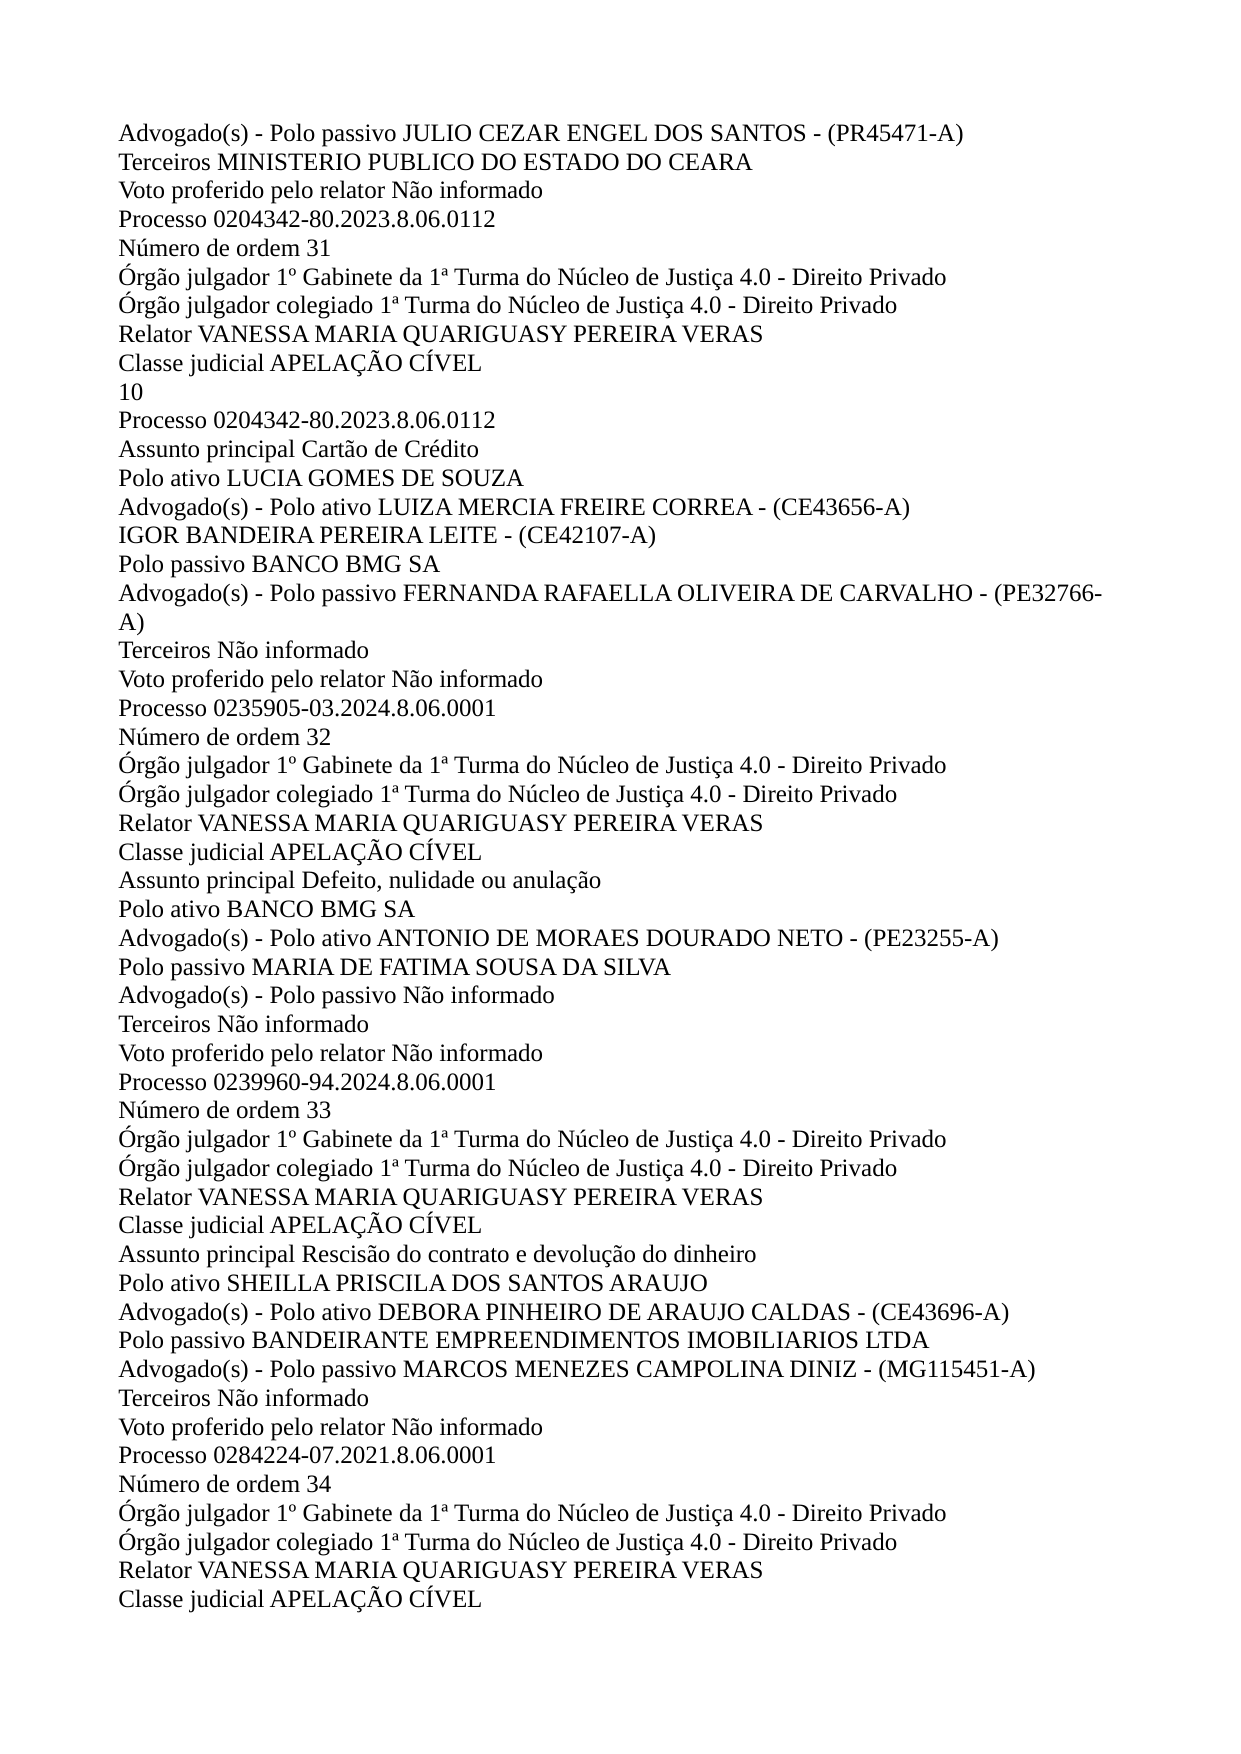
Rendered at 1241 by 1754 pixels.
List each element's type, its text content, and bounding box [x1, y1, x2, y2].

text Polo ativo LUCIA GOMES DE SOUZA [118, 463, 1122, 492]
text Órgão julgador colegiado 1ª Turma do Núcleo de Justiça 4.0 - Direito Privado [118, 1527, 1122, 1556]
text IGOR BANDEIRA PEREIRA LEITE - (CE42107-A) [118, 521, 1122, 549]
text Órgão julgador 1º Gabinete da 1ª Turma do Núcleo de Justiça 4.0 - Direito Privado [118, 1498, 1122, 1527]
text Terceiros MINISTERIO PUBLICO DO ESTADO DO CEARA [118, 147, 1122, 176]
text Relator VANESSA MARIA QUARIGUASY PEREIRA VERAS [118, 319, 1122, 348]
text Número de ordem 34 [118, 1469, 1122, 1498]
text Assunto principal Rescisão do contrato e devolução do dinheiro [118, 1239, 1122, 1268]
text Número de ordem 31 [118, 233, 1122, 262]
text Terceiros Não informado [118, 1383, 1122, 1412]
text Órgão julgador 1º Gabinete da 1ª Turma do Núcleo de Justiça 4.0 - Direito Privado [118, 262, 1122, 291]
text Assunto principal Defeito, nulidade ou anulação [118, 866, 1122, 894]
text Polo passivo BANCO BMG SA [118, 549, 1122, 578]
text Advogado(s) - Polo passivo JULIO CEZAR ENGEL DOS SANTOS - (PR45471-A) [118, 118, 1122, 147]
text Polo ativo BANCO BMG SA [118, 894, 1122, 923]
text Advogado(s) - Polo passivo FERNANDA RAFAELLA OLIVEIRA DE CARVALHO - (PE32766-A) [118, 578, 1122, 636]
text Advogado(s) - Polo ativo ANTONIO DE MORAES DOURADO NETO - (PE23255-A) [118, 923, 1122, 952]
text Advogado(s) - Polo passivo MARCOS MENEZES CAMPOLINA DINIZ - (MG115451-A) [118, 1354, 1122, 1383]
text Polo ativo SHEILLA PRISCILA DOS SANTOS ARAUJO [118, 1268, 1122, 1297]
text Polo passivo MARIA DE FATIMA SOUSA DA SILVA [118, 952, 1122, 981]
text Processo 0239960-94.2024.8.06.0001 [118, 1067, 1122, 1096]
text Voto proferido pelo relator Não informado [118, 664, 1122, 693]
text Classe judicial APELAÇÃO CÍVEL [118, 348, 1122, 377]
text Relator VANESSA MARIA QUARIGUASY PEREIRA VERAS [118, 1556, 1122, 1584]
text Órgão julgador colegiado 1ª Turma do Núcleo de Justiça 4.0 - Direito Privado [118, 291, 1122, 319]
text Terceiros Não informado [118, 636, 1122, 664]
text Processo 0235905-03.2024.8.06.0001 [118, 693, 1122, 722]
text Processo 0204342-80.2023.8.06.0112 [118, 406, 1122, 434]
text Voto proferido pelo relator Não informado [118, 176, 1122, 204]
text Assunto principal Cartão de Crédito [118, 434, 1122, 463]
text Terceiros Não informado [118, 1009, 1122, 1038]
text Classe judicial APELAÇÃO CÍVEL [118, 1584, 1122, 1613]
text Polo passivo BANDEIRANTE EMPREENDIMENTOS IMOBILIARIOS LTDA [118, 1326, 1122, 1354]
text Advogado(s) - Polo ativo LUIZA MERCIA FREIRE CORREA - (CE43656-A) [118, 492, 1122, 521]
text Relator VANESSA MARIA QUARIGUASY PEREIRA VERAS [118, 808, 1122, 837]
text 10 [118, 377, 1122, 406]
text Número de ordem 32 [118, 722, 1122, 751]
text Advogado(s) - Polo ativo DEBORA PINHEIRO DE ARAUJO CALDAS - (CE43696-A) [118, 1297, 1122, 1326]
text Número de ordem 33 [118, 1096, 1122, 1124]
text Voto proferido pelo relator Não informado [118, 1038, 1122, 1067]
text Classe judicial APELAÇÃO CÍVEL [118, 837, 1122, 866]
text Processo 0284224-07.2021.8.06.0001 [118, 1441, 1122, 1469]
text Classe judicial APELAÇÃO CÍVEL [118, 1211, 1122, 1239]
text Órgão julgador 1º Gabinete da 1ª Turma do Núcleo de Justiça 4.0 - Direito Privado [118, 751, 1122, 779]
text Advogado(s) - Polo passivo Não informado [118, 981, 1122, 1009]
text Órgão julgador 1º Gabinete da 1ª Turma do Núcleo de Justiça 4.0 - Direito Privado [118, 1124, 1122, 1153]
text Órgão julgador colegiado 1ª Turma do Núcleo de Justiça 4.0 - Direito Privado [118, 779, 1122, 808]
text Relator VANESSA MARIA QUARIGUASY PEREIRA VERAS [118, 1182, 1122, 1211]
text Processo 0204342-80.2023.8.06.0112 [118, 204, 1122, 233]
text Órgão julgador colegiado 1ª Turma do Núcleo de Justiça 4.0 - Direito Privado [118, 1153, 1122, 1182]
text Voto proferido pelo relator Não informado [118, 1412, 1122, 1441]
